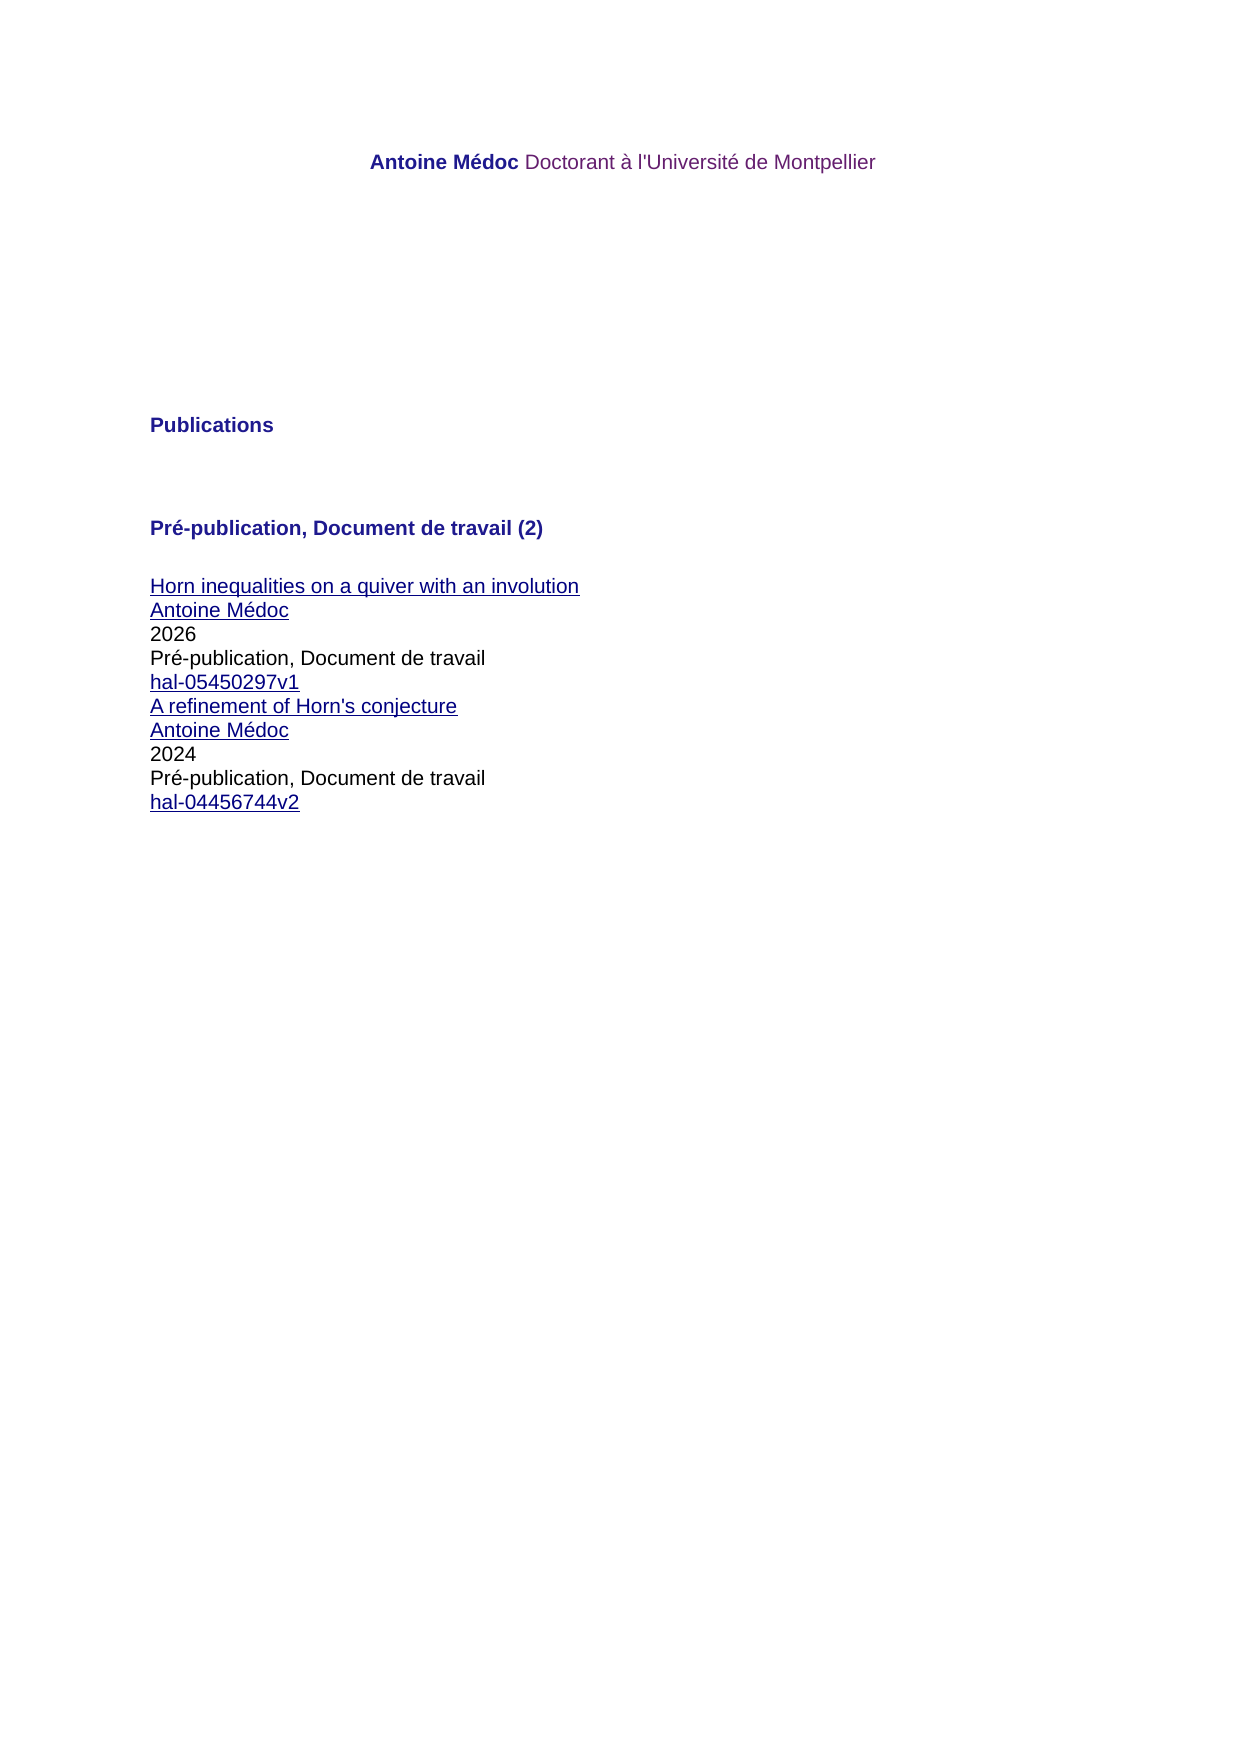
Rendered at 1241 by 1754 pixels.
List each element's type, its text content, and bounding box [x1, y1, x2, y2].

subtitle Publications [150, 412, 1090, 436]
table_cell A refinement of Horn's conjecture Antoine Médoc 2024 Pré-publication, Document de travail hal-04456744v2 [150, 694, 1090, 813]
subtitle Antoine Médoc Doctorant à l'Université de Montpellier [150, 150, 1090, 174]
table_header Horn inequalities on a quiver with an involution Antoine Médoc 2026 Pré-publication, Document de travail hal-05450297v1 [150, 574, 1090, 694]
subtitle Pré-publication, Document de travail (2) [150, 516, 1090, 539]
